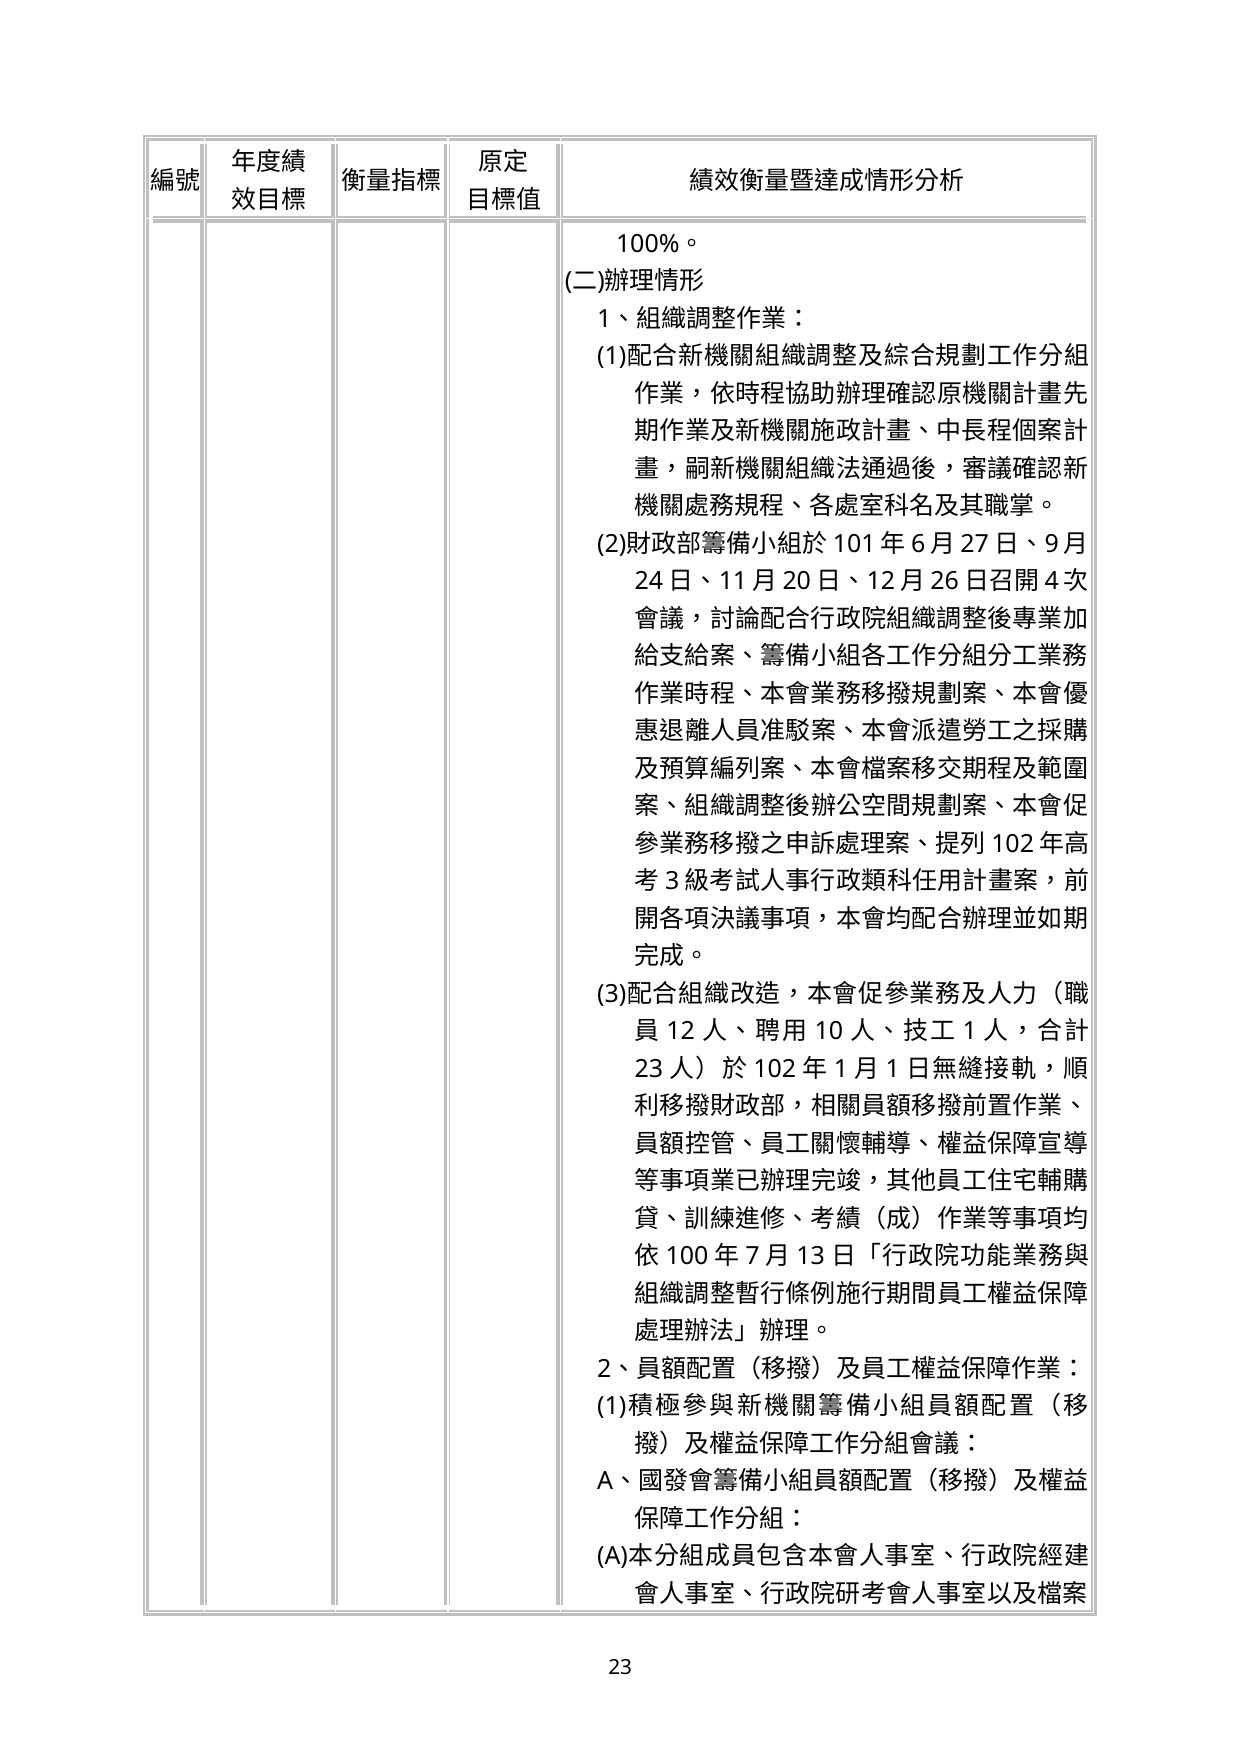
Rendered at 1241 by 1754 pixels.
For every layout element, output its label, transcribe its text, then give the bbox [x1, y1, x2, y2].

table_header 績效衡量暨達成情形分析 [560, 137, 1094, 216]
table_header 編號 [149, 141, 203, 216]
table_cell [447, 216, 559, 1610]
table_header 年度績 效目標 [204, 137, 334, 216]
table_cell [204, 216, 334, 1610]
table_cell [146, 216, 203, 1610]
table_header 衡量指標 [335, 137, 447, 216]
table_header 原定 目標值 [447, 137, 559, 216]
table_cell [335, 216, 447, 1610]
table_cell 100%。 (二)辦理情形 1、組織調整作業： (1)配合新機關組織調整及綜合規劃工作分組作業，依時程協助辦理確認原機關計畫先期作業及新機關施政計畫、中長程個案計畫，嗣新機關組織法通過後，審議確認新機關處務規程、各處室科名及其職掌。 (2)財政部籌備小組於101年6月27日、9月24日、11月20日、12月26日召開4次會議，討論配合行政院組織調整後專業加給支給案、籌備小組各工作分組分工業務作業時程、本會業務移撥規劃案、本會優惠退離人員准駁案、本會派遣勞工之採購及預算編列案、本會檔案移交期程及範圍案、組織調整後辦公空間規劃案、本會促參業務移撥之申訴處理案、提列102年高考3級考試人事行政類科任用計畫案，前開各項決議事項，本會均配合辦理並如期完成。 (3)配合組織改造，本會促參業務及人力（職員12人、聘用10人、技工1人，合計23人）於102年1月1日無縫接軌，順利移撥財政部，相關員額移撥前置作業、員額控管、員工關懷輔導、權益保障宣導等事項業已辦理完竣，其他員工住宅輔購貸、訓練進修、考績（成）作業等事項均依100年7月13日「行政院功能業務與組織調整暫行條例施行期間員工權益保障處理辦法」辦理。 2、員額配置（移撥）及員工權益保障作業： (1)積極參與新機關籌備小組員額配置（移撥）及權益保障工作分組會議： A、國發會籌備小組員額配置（移撥）及權益保障工作分組： (A)本分組成員包含本會人事室、行政院經建會人事室、行政院研考會人事室以及檔案 [560, 216, 1094, 1610]
